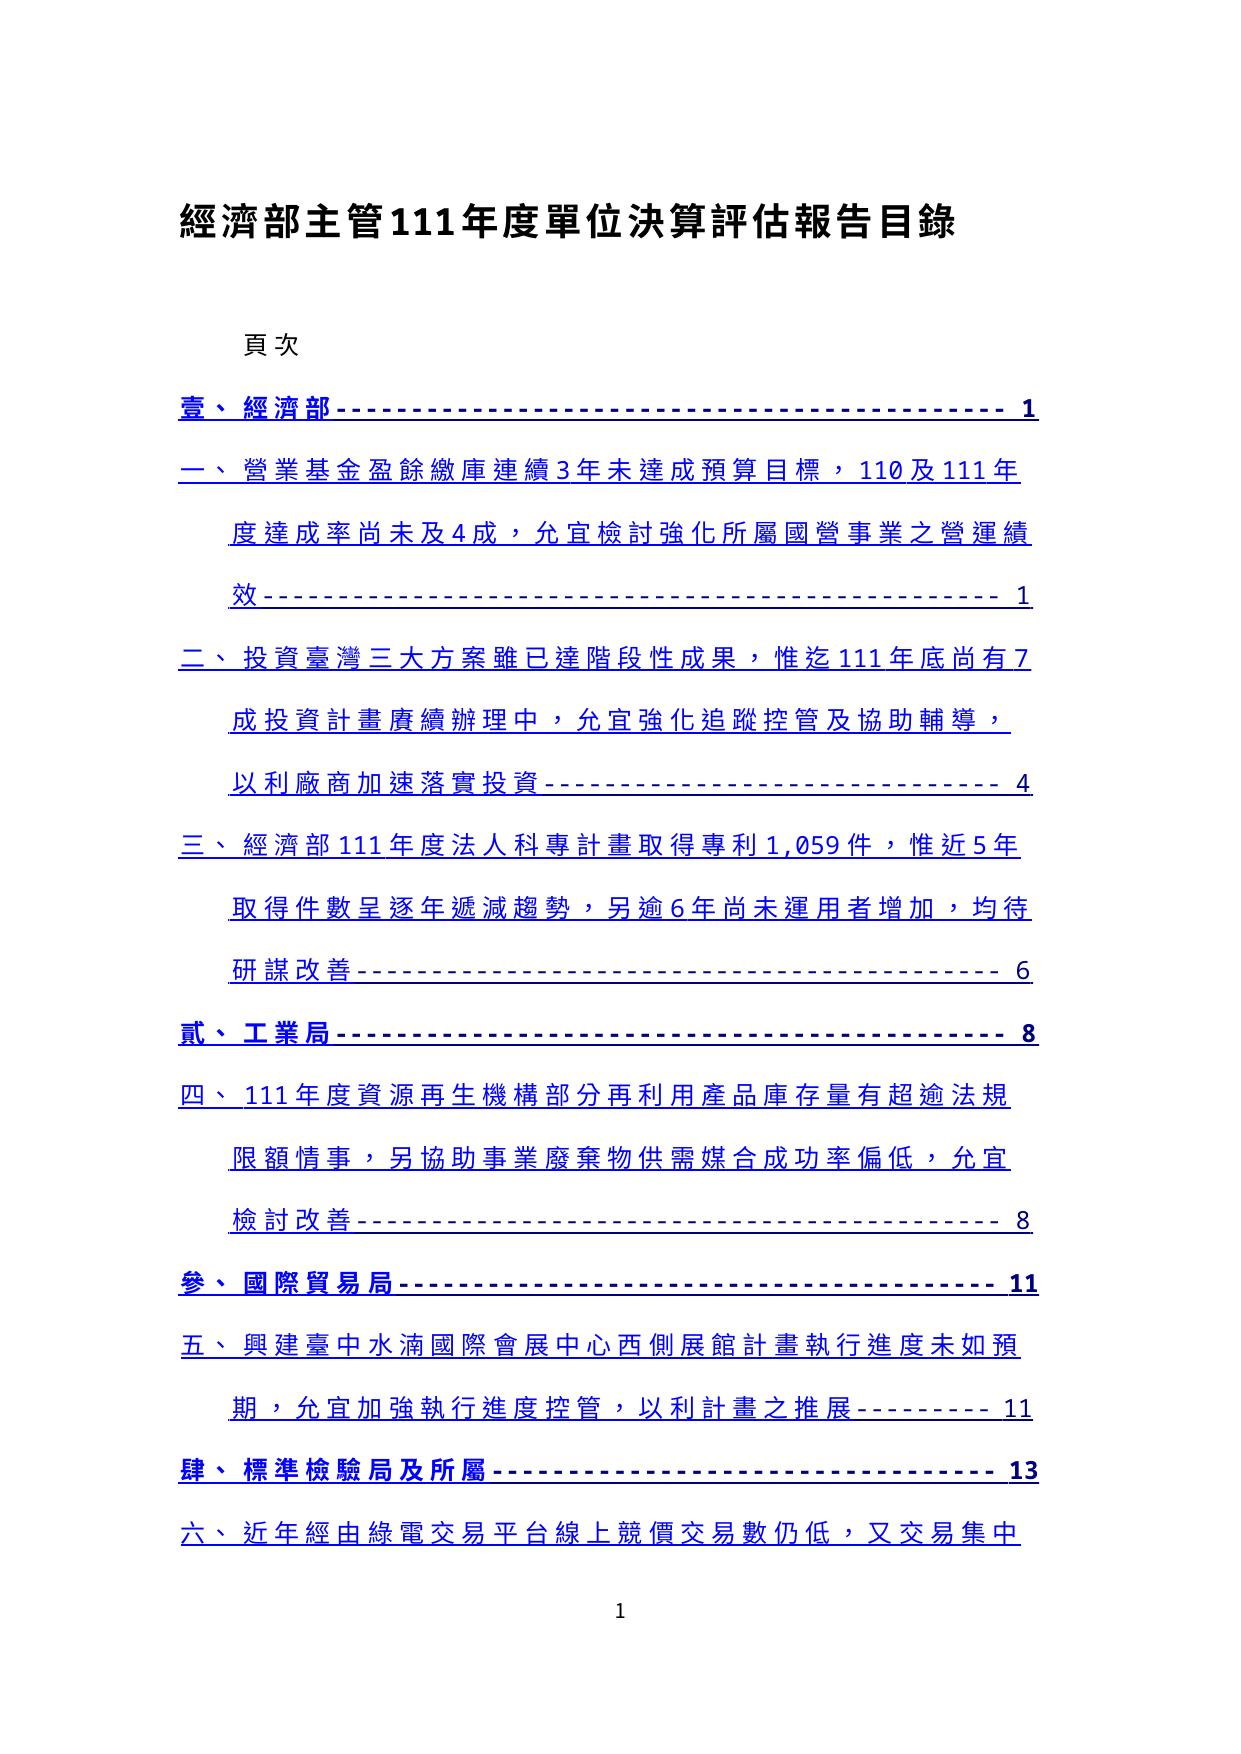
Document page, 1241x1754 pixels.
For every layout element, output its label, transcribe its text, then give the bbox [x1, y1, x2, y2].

text [177, 1045, 1039, 1052]
text 二、投資臺灣三大方案雖已達階段性成果，惟迄111年底尚有7成投資計畫賡續辦理中，允宜強化追蹤控管及協助輔導，以利廠商加速落實投資 4 [177, 615, 1033, 802]
text 頁次 [236, 240, 1092, 365]
text 一、營業基金盈餘繳庫連續3年未達成預算目標，110及111年度達成率尚未及4成，允宜檢討強化所屬國營事業之營運績效 1 [177, 427, 1033, 615]
text [177, 420, 1039, 427]
text 參、國際貿易局 11 [177, 1240, 1039, 1294]
text 經濟部主管111年度單位決算評估報告目錄 [177, 177, 1063, 240]
text 六、近年經由綠電交易平台線上競價交易數仍低，又交易集中 [177, 1490, 1033, 1552]
text 四、111年度資源再生機構部分再利用產品庫存量有超逾法規限額情事，另協助事業廢棄物供需媒合成功率偏低，允宜檢討改善 8 [177, 1052, 1033, 1240]
text [177, 1295, 1039, 1302]
text [177, 1483, 1039, 1490]
text 三、經濟部111年度法人科專計畫取得專利1,059件，惟近5年取得件數呈逐年遞減趨勢，另逾6年尚未運用者增加，均待研謀改善 6 [177, 802, 1033, 990]
text 五、興建臺中水湳國際會展中心西側展館計畫執行進度未如預期，允宜加強執行進度控管，以利計畫之推展 11 [177, 1302, 1033, 1427]
text 壹、經濟部 1 [177, 365, 1039, 419]
text 貳、工業局 8 [177, 990, 1039, 1044]
text 肆、標準檢驗局及所屬 13 [177, 1427, 1039, 1482]
